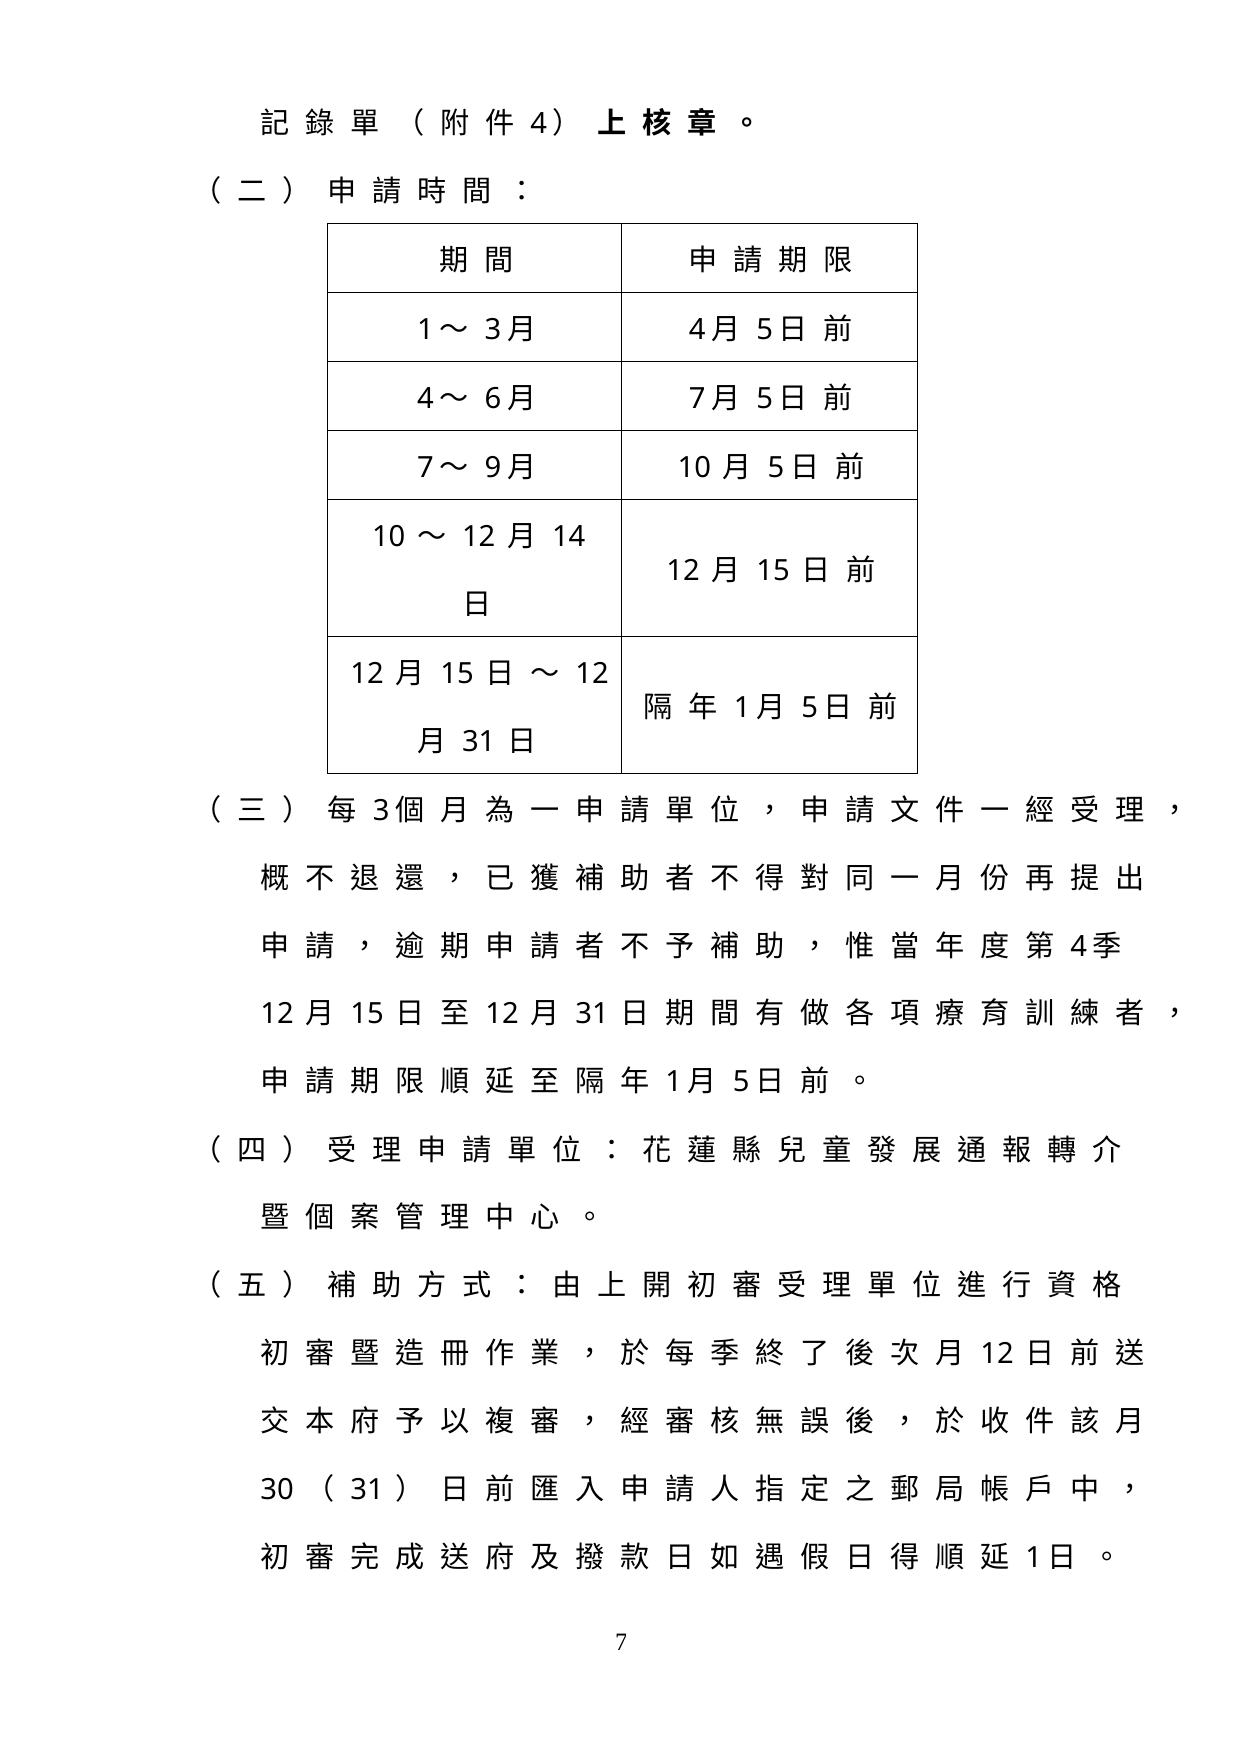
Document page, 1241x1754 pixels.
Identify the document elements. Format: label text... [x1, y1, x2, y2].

text （四）受理申請單位：花蓮縣兒童發展通報轉介暨個案管理中心。 [173, 1113, 1160, 1249]
table_header 期間 [328, 224, 621, 292]
table_cell 4～6月 [328, 362, 621, 430]
table_cell 4月5日前 [622, 293, 917, 361]
text （五）補助方式：由上開初審受理單位進行資格初審暨造冊作業，於每季終了後次月12日前送交本府予以複審，經審核無誤後，於收件該月30（31）日前匯入申請人指定之郵局帳戶中，初審完成送府及撥款日如遇假日得順延1日。 [173, 1249, 1160, 1589]
table_cell 12月15日～12月31日 [328, 637, 621, 773]
table_cell 12月15日前 [622, 500, 917, 636]
table_cell 10～12月14日 [328, 500, 621, 636]
table_cell 1～3月 [328, 293, 621, 361]
table_cell 10月5日前 [622, 431, 917, 499]
text （二）申請時間： [80, 155, 1160, 223]
table_cell 7月5日前 [622, 362, 917, 430]
table_header 申請期限 [622, 224, 917, 292]
table_cell 隔年1月5日前 [622, 637, 917, 773]
text （三）每3個月為一申請單位，申請文件一經受理，概不退還，已獲補助者不得對同一月份再提出申請，逾期申請者不予補助，惟當年度第4季12月15日至12月31日期間有做各項療育訓練者，申請期限順延至隔年1月5日前。 [173, 774, 1160, 1113]
table_cell 7～9月 [328, 431, 621, 499]
text 記錄單（附件4）上核章。 [216, 87, 1160, 155]
